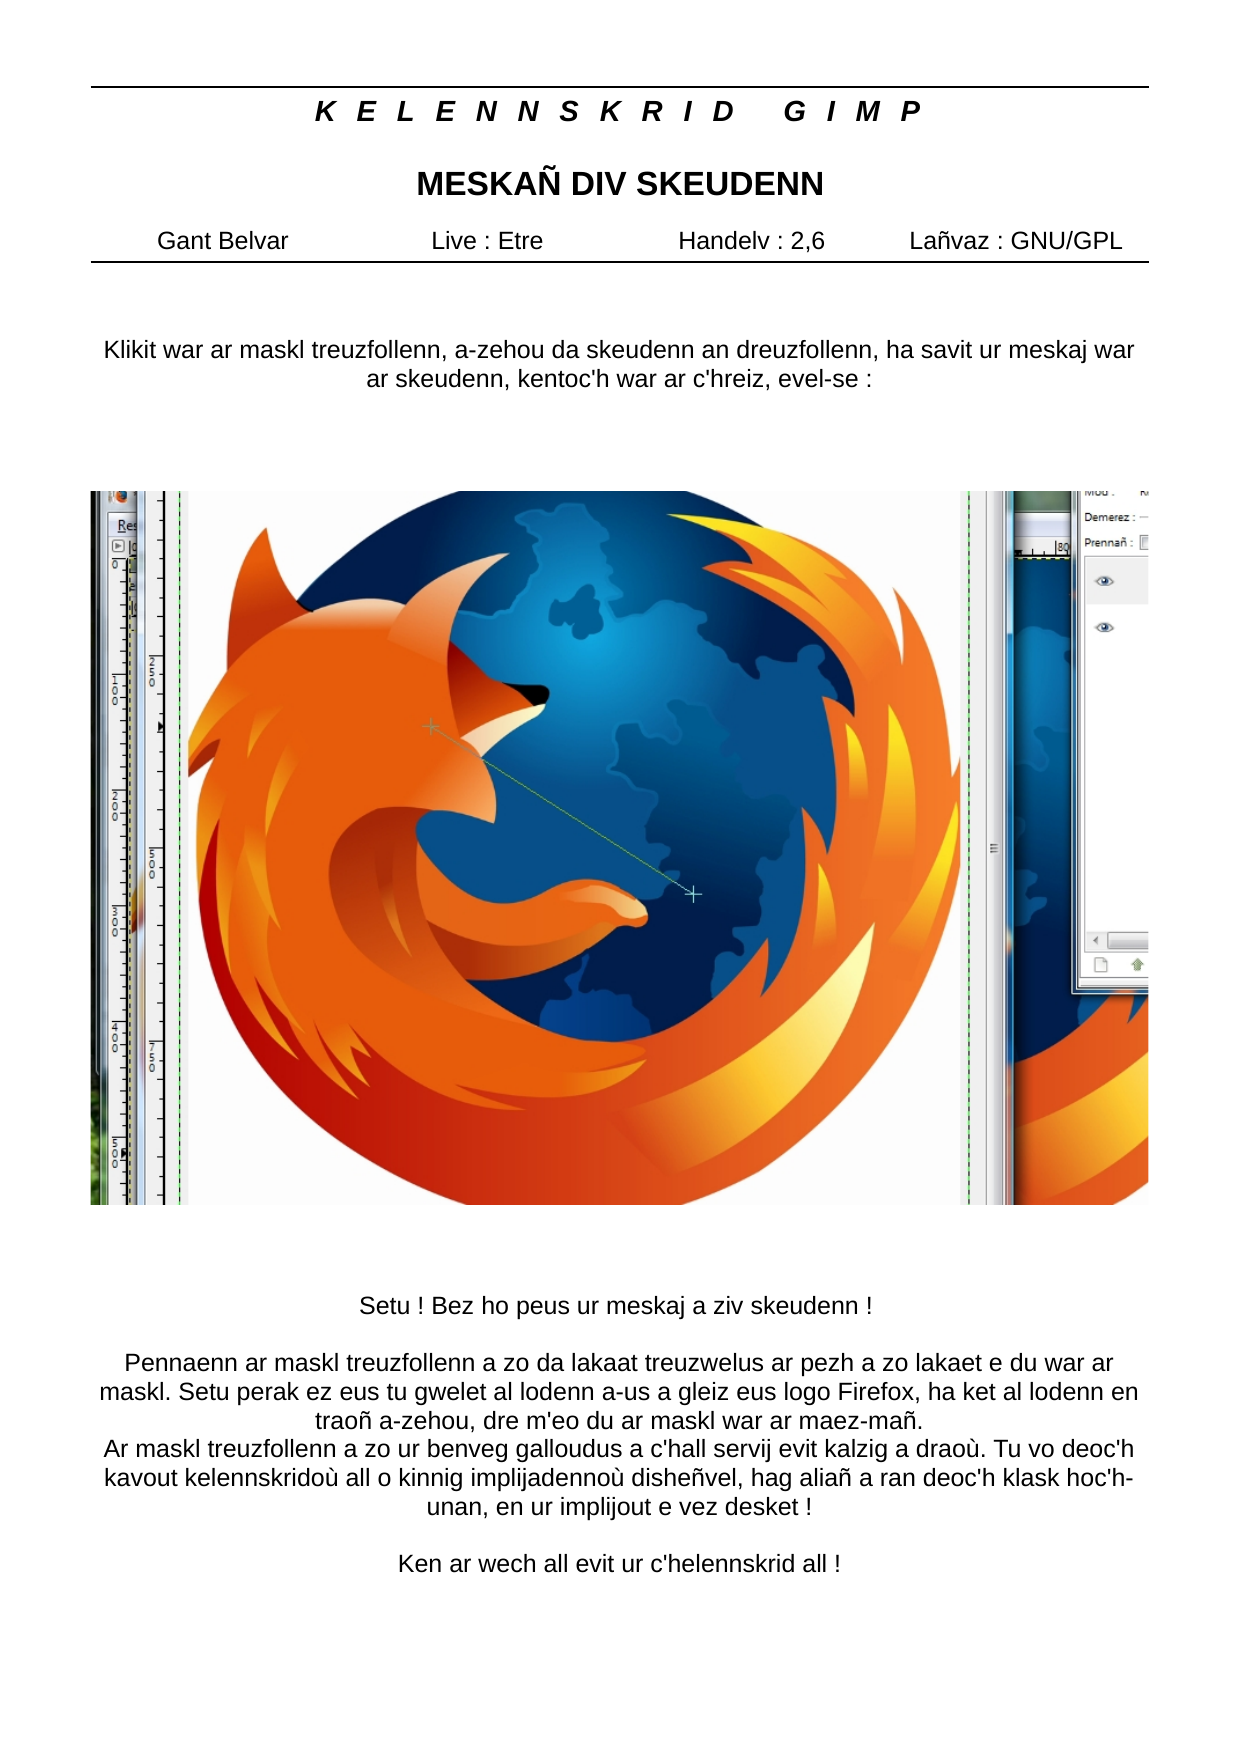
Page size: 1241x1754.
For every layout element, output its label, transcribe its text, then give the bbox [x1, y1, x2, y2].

text Pennaenn ar maskl treuzfollenn a zo da lakaat treuzwelus ar pezh a zo lakaet e du war ar maskl. Setu perak ez eus tu gwelet al lodenn a-us a gleiz eus logo Firefox, ha ket al lodenn en traoñ a-zehou, dre m'eo du ar maskl war ar maez-mañ. [91, 1348, 1148, 1434]
text Ar maskl treuzfollenn a zo ur benveg galloudus a c'hall servij evit kalzig a draoù. Tu vo deoc'h kavout kelennskridoù all o kinnig implijadennoù disheñvel, hag aliañ a ran deoc'h klask hoc'h-unan, en ur implijout e vez desket ! [91, 1434, 1148, 1521]
text Klikit war ar maskl treuzfollenn, a-zehou da skeudenn an dreuzfollenn, ha savit ur meskaj war ar skeudenn, kentoc'h war ar c'hreiz, evel-se : [91, 336, 1148, 393]
text Ken ar wech all evit ur c'helennskrid all ! [91, 1549, 1148, 1578]
text Setu ! Bez ho peus ur meskaj a ziv skeudenn ! [91, 1291, 1148, 1319]
picture [90, 491, 1149, 1205]
